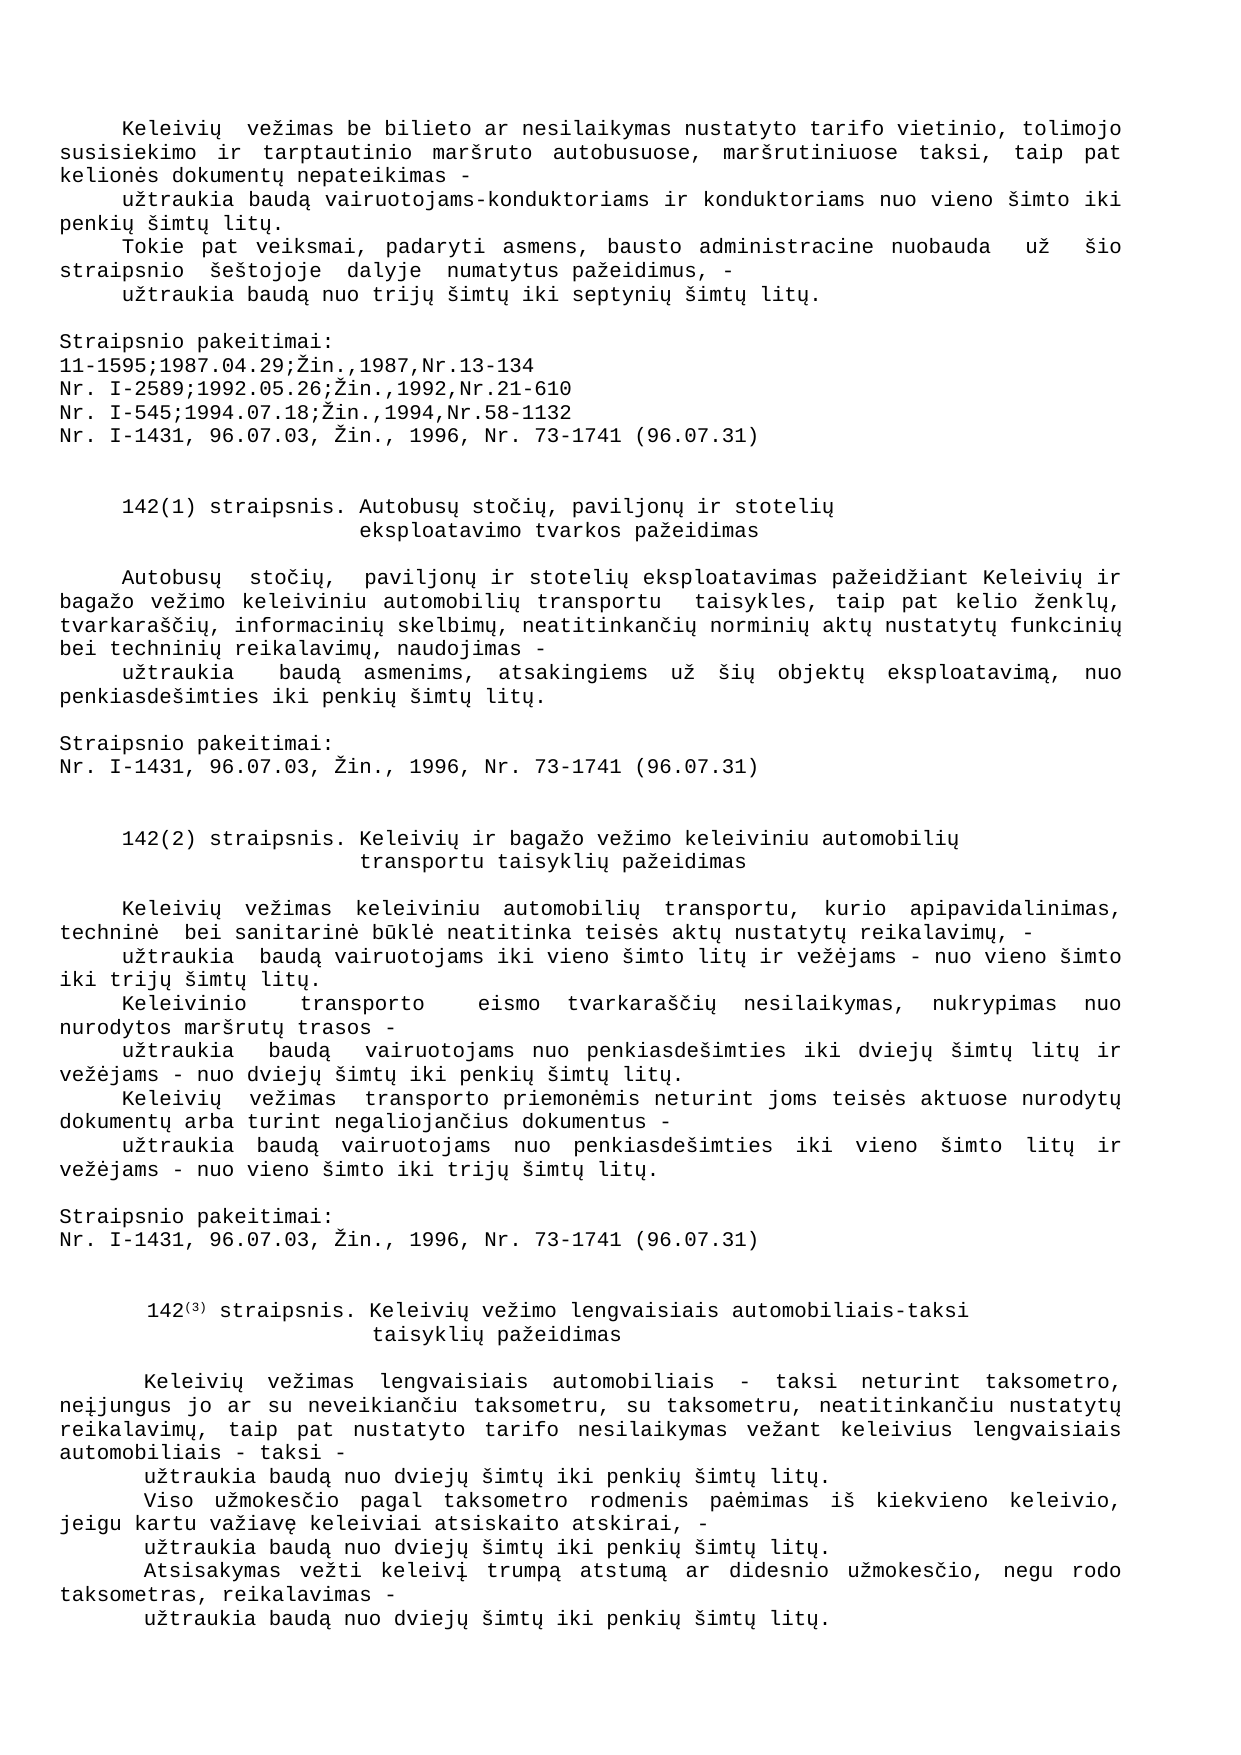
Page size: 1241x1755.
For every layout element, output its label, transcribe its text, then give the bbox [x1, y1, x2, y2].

text eksploatavimo tvarkos pažeidimas [59, 520, 1122, 544]
text 142(2) straipsnis. Keleivių ir bagažo vežimo keleiviniu automobilių [59, 827, 1122, 851]
text Keleivių vežimas lengvaisiais automobiliais - taksi neturint taksometro, neįjungus jo ar su neveikiančiu taksometru, su taksometru, neatitinkančiu nustatytų reikalavimų, taip pat nustatyto tarifo nesilaikymas vežant keleivius lengvaisiais automobiliais - taksi - [59, 1371, 1122, 1466]
text Tokie pat veiksmai, padaryti asmens, bausto administracine nuobauda už šio straipsnio šeštojoje dalyje numatytus pažeidimus, - [59, 236, 1122, 284]
text Autobusų stočių, paviljonų ir stotelių eksploatavimas pažeidžiant Keleivių ir bagažo vežimo keleiviniu automobilių transportu taisykles, taip pat kelio ženklų, tvarkaraščių, informacinių skelbimų, neatitinkančių norminių aktų nustatytų funkcinių bei techninių reikalavimų, naudojimas - [59, 567, 1122, 662]
text užtraukia baudą nuo dviejų šimtų iki penkių šimtų litų. [59, 1608, 1122, 1631]
text transportu taisyklių pažeidimas [59, 851, 1122, 875]
text 11-1595;1987.04.29;Žin.,1987,Nr.13-134 [59, 354, 1122, 378]
text 142(3) straipsnis. Keleivių vežimo lengvaisiais automobiliais-taksi [134, 1300, 1122, 1324]
text užtraukia baudą vairuotojams-konduktoriams ir konduktoriams nuo vieno šimto iki penkių šimtų litų. [59, 189, 1122, 236]
text užtraukia baudą vairuotojams nuo penkiasdešimties iki dviejų šimtų litų ir vežėjams - nuo dviejų šimtų iki penkių šimtų litų. [59, 1040, 1122, 1088]
text Keleivių vežimas transporto priemonėmis neturint joms teisės aktuose nurodytų dokumentų arba turint negaliojančius dokumentus - [59, 1088, 1122, 1135]
text Nr. I-2589;1992.05.26;Žin.,1992,Nr.21-610 [59, 378, 1122, 402]
text užtraukia baudą vairuotojams iki vieno šimto litų ir vežėjams - nuo vieno šimto iki trijų šimtų litų. [59, 946, 1122, 993]
text Straipsnio pakeitimai: [59, 733, 1122, 757]
text užtraukia baudą nuo trijų šimtų iki septynių šimtų litų. [59, 284, 1122, 307]
text Keleivių vežimas be bilieto ar nesilaikymas nustatyto tarifo vietinio, tolimojo susisiekimo ir tarptautinio maršruto autobusuose, maršrutiniuose taksi, taip pat kelionės dokumentų nepateikimas - [59, 118, 1122, 189]
text Nr. I-1431, 96.07.03, Žin., 1996, Nr. 73-1741 (96.07.31) [59, 1229, 1122, 1253]
text Nr. I-545;1994.07.18;Žin.,1994,Nr.58-1132 [59, 402, 1122, 426]
text užtraukia baudą vairuotojams nuo penkiasdešimties iki vieno šimto litų ir vežėjams - nuo vieno šimto iki trijų šimtų litų. [59, 1135, 1122, 1182]
text Viso užmokesčio pagal taksometro rodmenis paėmimas iš kiekvieno keleivio, jeigu kartu važiavę keleiviai atsiskaito atskirai, - [59, 1489, 1122, 1537]
text Straipsnio pakeitimai: [59, 1206, 1122, 1229]
text Keleivinio transporto eismo tvarkaraščių nesilaikymas, nukrypimas nuo nurodytos maršrutų trasos - [59, 993, 1122, 1040]
text užtraukia baudą nuo dviejų šimtų iki penkių šimtų litų. [59, 1466, 1122, 1489]
text Atsisakymas vežti keleivį trumpą atstumą ar didesnio užmokesčio, negu rodo taksometras, reikalavimas - [59, 1561, 1122, 1608]
text Nr. I-1431, 96.07.03, Žin., 1996, Nr. 73-1741 (96.07.31) [59, 757, 1122, 780]
text Nr. I-1431, 96.07.03, Žin., 1996, Nr. 73-1741 (96.07.31) [59, 426, 1122, 449]
text Keleivių vežimas keleiviniu automobilių transportu, kurio apipavidalinimas, techninė bei sanitarinė būklė neatitinka teisės aktų nustatytų reikalavimų, - [59, 898, 1122, 946]
text taisyklių pažeidimas [134, 1324, 1122, 1348]
text 142(1) straipsnis. Autobusų stočių, paviljonų ir stotelių [59, 496, 1122, 520]
text Straipsnio pakeitimai: [59, 331, 1122, 354]
text užtraukia baudą nuo dviejų šimtų iki penkių šimtų litų. [59, 1537, 1122, 1561]
text užtraukia baudą asmenims, atsakingiems už šių objektų eksploatavimą, nuo penkiasdešimties iki penkių šimtų litų. [59, 662, 1122, 709]
